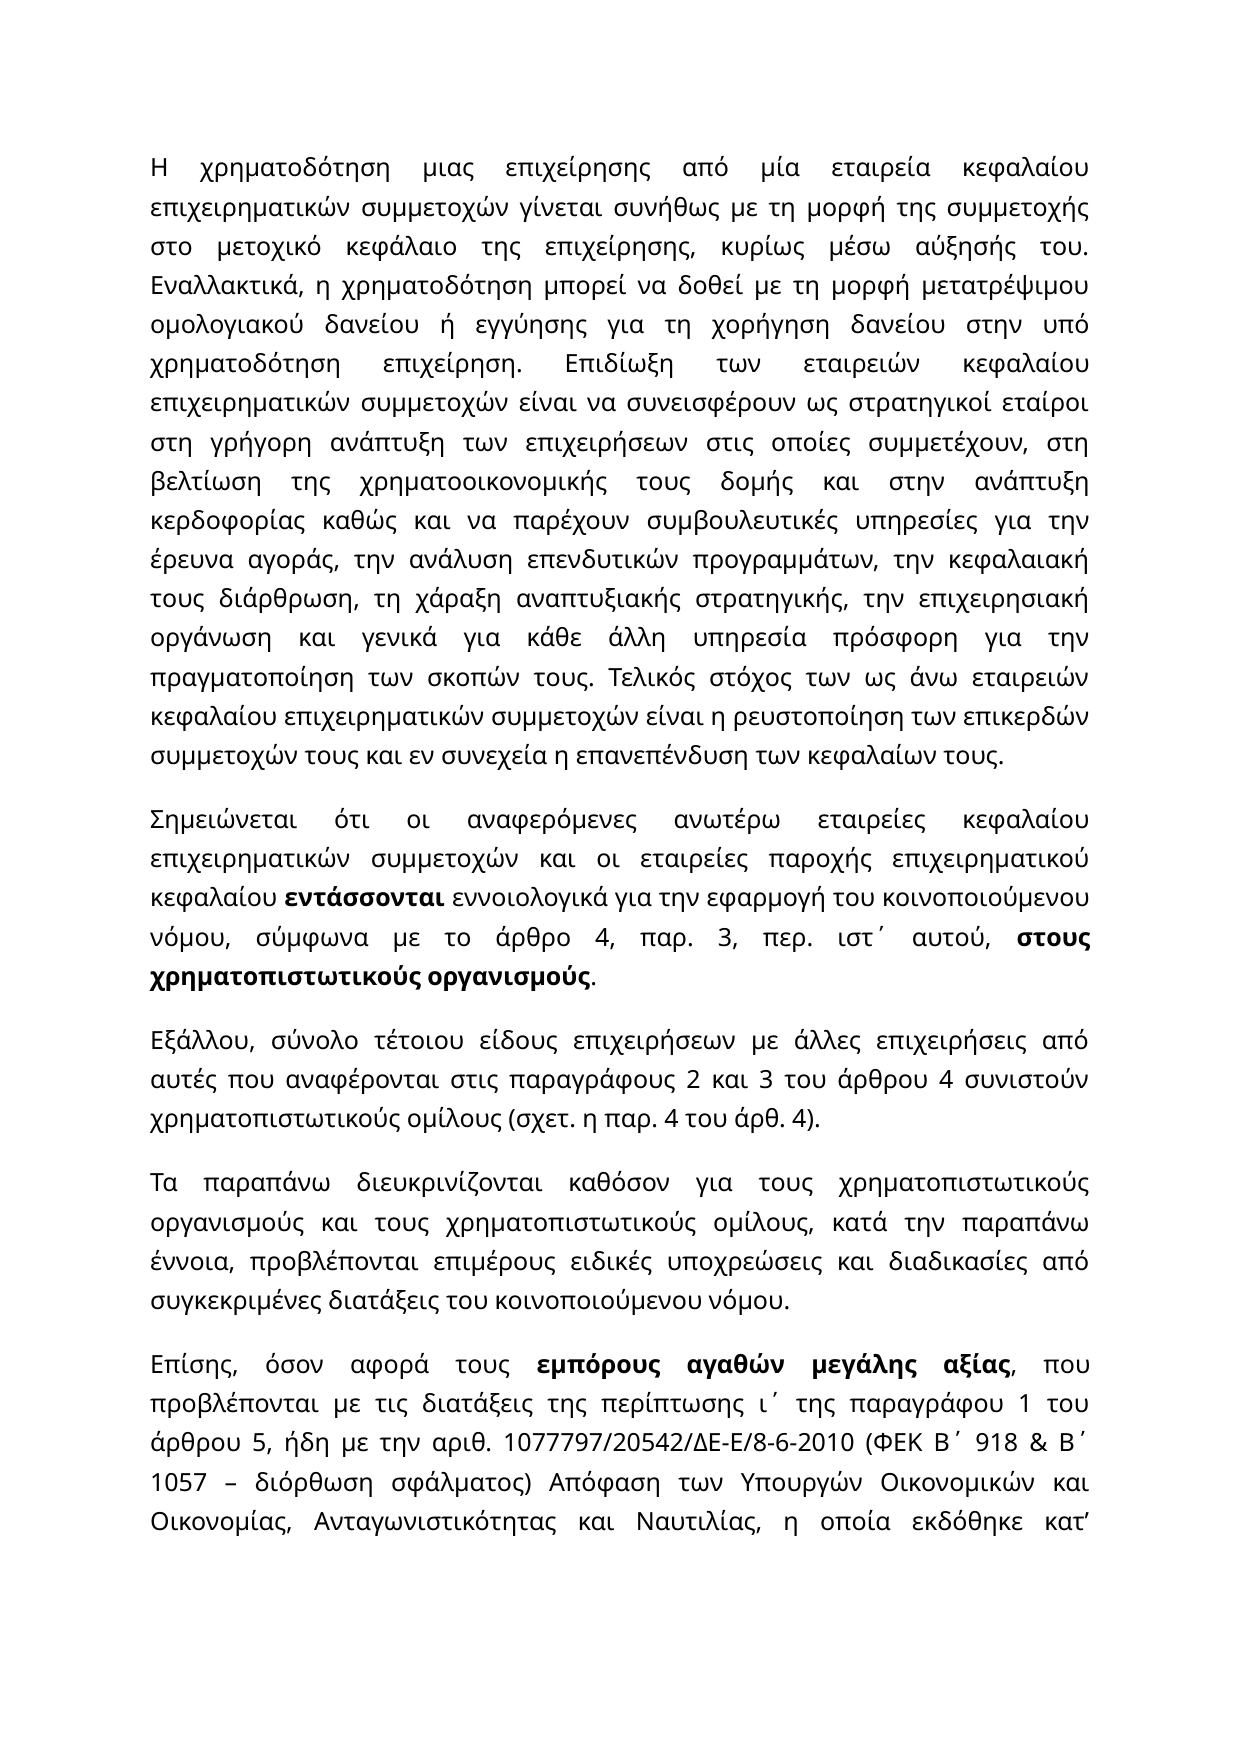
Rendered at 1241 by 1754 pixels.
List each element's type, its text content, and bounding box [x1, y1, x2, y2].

text Τα παραπάνω διευκρινίζονται καθόσον για τους χρηματοπιστωτικούς οργανισμούς και τους χρηματοπιστωτικούς ομίλους, κατά την παραπάνω έννοια, προβλέπονται επιμέρους ειδικές υποχρεώσεις και διαδικασίες από συγκεκριμένες διατάξεις του κοινοποιούμενου νόμου. [150, 1165, 1090, 1317]
text Η χρηματοδότηση μιας επιχείρησης από μία εταιρεία κεφαλαίου επιχειρηματικών συμμετοχών γίνεται συνήθως με τη μορφή της συμμετοχής στο μετοχικό κεφάλαιο της επιχείρησης, κυρίως μέσω αύξησής του. Εναλλακτικά, η χρηματοδότηση μπορεί να δοθεί με τη μορφή μετατρέψιμου ομολογιακού δανείου ή εγγύησης για τη χορήγηση δανείου στην υπό χρηματοδότηση επιχείρηση. Επιδίωξη των εταιρειών κεφαλαίου επιχειρηματικών συμμετοχών είναι να συνεισφέρουν ως στρατηγικοί εταίροι στη γρήγορη ανάπτυξη των επιχειρήσεων στις οποίες συμμετέχουν, στη βελτίωση της χρηματοοικονομικής τους δομής και στην ανάπτυξη κερδοφορίας καθώς και να παρέχουν συμβουλευτικές υπηρεσίες για την έρευνα αγοράς, την ανάλυση επενδυτικών προγραμμάτων, την κεφαλαιακή τους διάρθρωση, τη χάραξη αναπτυξιακής στρατηγικής, την επιχειρησιακή οργάνωση και γενικά για κάθε άλλη υπηρεσία πρόσφορη για την πραγματοποίηση των σκοπών τους. Τελικός στόχος των ως άνω εταιρειών κεφαλαίου επιχειρηματικών συμμετοχών είναι η ρευστοποίηση των επικερδών συμμετοχών τους και εν συνεχεία η επανεπένδυση των κεφαλαίων τους. [150, 150, 1090, 772]
text Επίσης, όσον αφορά τους εμπόρους αγαθών μεγάλης αξίας, που προβλέπονται με τις διατάξεις της περίπτωσης ι΄ της παραγράφου 1 του άρθρου 5, ήδη με την αριθ. 1077797/20542/ΔΕ-Ε/8-6-2010 (ΦΕΚ Β΄ 918 & B΄ 1057 – διόρθωση σφάλματος) Απόφαση των Υπουργών Οικονομικών και Οικονομίας, Ανταγωνιστικότητας και Ναυτιλίας, η οποία εκδόθηκε κατ’ [150, 1347, 1090, 1537]
text Εξάλλου, σύνολο τέτοιου είδους επιχειρήσεων με άλλες επιχειρήσεις από αυτές που αναφέρονται στις παραγράφους 2 και 3 του άρθρου 4 συνιστούν χρηματοπιστωτικούς ομίλους (σχετ. η παρ. 4 του άρθ. 4). [150, 1022, 1090, 1135]
text Σημειώνεται ότι οι αναφερόμενες ανωτέρω εταιρείες κεφαλαίου επιχειρηματικών συμμετοχών και οι εταιρείες παροχής επιχειρηματικού κεφαλαίου εντάσσονται εννοιολογικά για την εφαρμογή του κοινοποιούμενου νόμου, σύμφωνα με το άρθρο 4, παρ. 3, περ. ιστ΄ αυτού, στους χρηματοπιστωτικούς οργανισμούς. [150, 802, 1090, 992]
